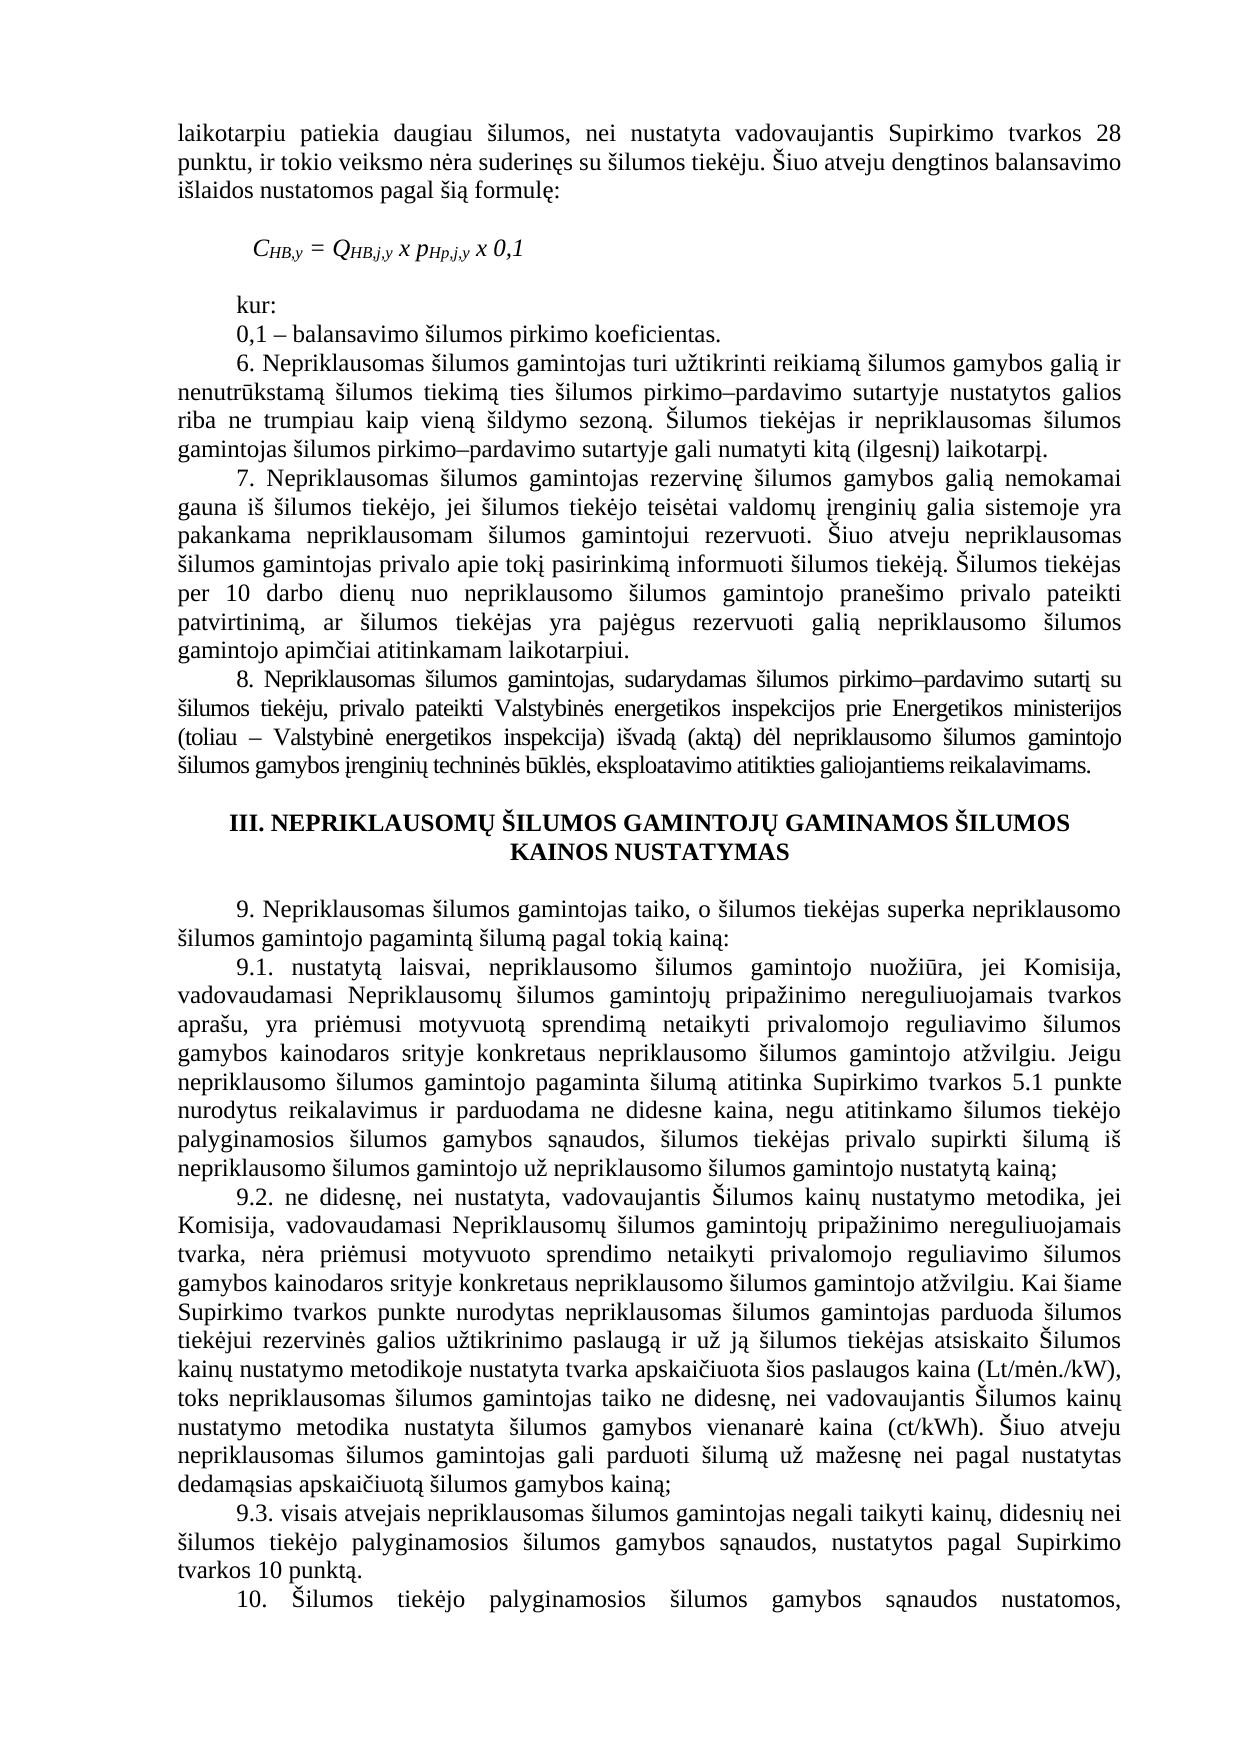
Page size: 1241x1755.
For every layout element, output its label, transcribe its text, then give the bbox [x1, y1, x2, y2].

text 9.1. nustatytą laisvai, nepriklausomo šilumos gamintojo nuožiūra, jei Komisija, vadovaudamasi Nepriklausomų šilumos gamintojų pripažinimo nereguliuojamais tvarkos aprašu, yra priėmusi motyvuotą sprendimą netaikyti privalomojo reguliavimo šilumos gamybos kainodaros srityje konkretaus nepriklausomo šilumos gamintojo atžvilgiu. Jeigu nepriklausomo šilumos gamintojo pagaminta šilumą atitinka Supirkimo tvarkos 5.1 punkte nurodytus reikalavimus ir parduodama ne didesne kaina, negu atitinkamo šilumos tiekėjo palyginamosios šilumos gamybos sąnaudos, šilumos tiekėjas privalo supirkti šilumą iš nepriklausomo šilumos gamintojo už nepriklausomo šilumos gamintojo nustatytą kainą; [177, 952, 1122, 1182]
text 10. Šilumos tiekėjo palyginamosios šilumos gamybos sąnaudos nustatomos, [177, 1584, 1122, 1613]
text 8. Nepriklausomas šilumos gamintojas, sudarydamas šilumos pirkimo–pardavimo sutartį su šilumos tiekėju, privalo pateikti Valstybinės energetikos inspekcijos prie Energetikos ministerijos (toliau – Valstybinė energetikos inspekcija) išvadą (aktą) dėl nepriklausomo šilumos gamintojo šilumos gamybos įrenginių techninės būklės, eksploatavimo atitikties galiojantiems reikalavimams. [177, 664, 1122, 779]
text CHB,y = QHB,j,y x pHp,j,y x 0,1 [252, 233, 1122, 262]
text laikotarpiu patiekia daugiau šilumos, nei nustatyta vadovaujantis Supirkimo tvarkos 28 punktu, ir tokio veiksmo nėra suderinęs su šilumos tiekėju. Šiuo atveju dengtinos balansavimo išlaidos nustatomos pagal šią formulę: [177, 118, 1122, 204]
text 7. Nepriklausomas šilumos gamintojas rezervinę šilumos gamybos galią nemokamai gauna iš šilumos tiekėjo, jei šilumos tiekėjo teisėtai valdomų įrenginių galia sistemoje yra pakankama nepriklausomam šilumos gamintojui rezervuoti. Šiuo atveju nepriklausomas šilumos gamintojas privalo apie tokį pasirinkimą informuoti šilumos tiekėją. Šilumos tiekėjas per 10 darbo dienų nuo nepriklausomo šilumos gamintojo pranešimo privalo pateikti patvirtinimą, ar šilumos tiekėjas yra pajėgus rezervuoti galią nepriklausomo šilumos gamintojo apimčiai atitinkamam laikotarpiui. [177, 463, 1122, 664]
text 9.2. ne didesnę, nei nustatyta, vadovaujantis Šilumos kainų nustatymo metodika, jei Komisija, vadovaudamasi Nepriklausomų šilumos gamintojų pripažinimo nereguliuojamais tvarka, nėra priėmusi motyvuoto sprendimo netaikyti privalomojo reguliavimo šilumos gamybos kainodaros srityje konkretaus nepriklausomo šilumos gamintojo atžvilgiu. Kai šiame Supirkimo tvarkos punkte nurodytas nepriklausomas šilumos gamintojas parduoda šilumos tiekėjui rezervinės galios užtikrinimo paslaugą ir už ją šilumos tiekėjas atsiskaito Šilumos kainų nustatymo metodikoje nustatyta tvarka apskaičiuota šios paslaugos kaina (Lt/mėn./kW), toks nepriklausomas šilumos gamintojas taiko ne didesnę, nei vadovaujantis Šilumos kainų nustatymo metodika nustatyta šilumos gamybos vienanarė kaina (ct/kWh). Šiuo atveju nepriklausomas šilumos gamintojas gali parduoti šilumą už mažesnę nei pagal nustatytas dedamąsias apskaičiuotą šilumos gamybos kainą; [177, 1182, 1122, 1498]
text 9.3. visais atvejais nepriklausomas šilumos gamintojas negali taikyti kainų, didesnių nei šilumos tiekėjo palyginamosios šilumos gamybos sąnaudos, nustatytos pagal Supirkimo tvarkos 10 punktą. [177, 1498, 1122, 1584]
text KAINOS NUSTATYMAS [177, 837, 1122, 866]
text 9. Nepriklausomas šilumos gamintojas taiko, o šilumos tiekėjas superka nepriklausomo šilumos gamintojo pagamintą šilumą pagal tokią kainą: [177, 894, 1122, 952]
text 6. Nepriklausomas šilumos gamintojas turi užtikrinti reikiamą šilumos gamybos galią ir nenutrūkstamą šilumos tiekimą ties šilumos pirkimo–pardavimo sutartyje nustatytos galios riba ne trumpiau kaip vieną šildymo sezoną. Šilumos tiekėjas ir nepriklausomas šilumos gamintojas šilumos pirkimo–pardavimo sutartyje gali numatyti kitą (ilgesnį) laikotarpį. [177, 348, 1122, 463]
text III. NEPRIKLAUSOMŲ ŠILUMOS GAMINTOJŲ GAMINAMOS ŠILUMOS [177, 808, 1122, 837]
text kur: [177, 291, 1122, 319]
text 0,1 – balansavimo šilumos pirkimo koeficientas. [177, 319, 1122, 348]
